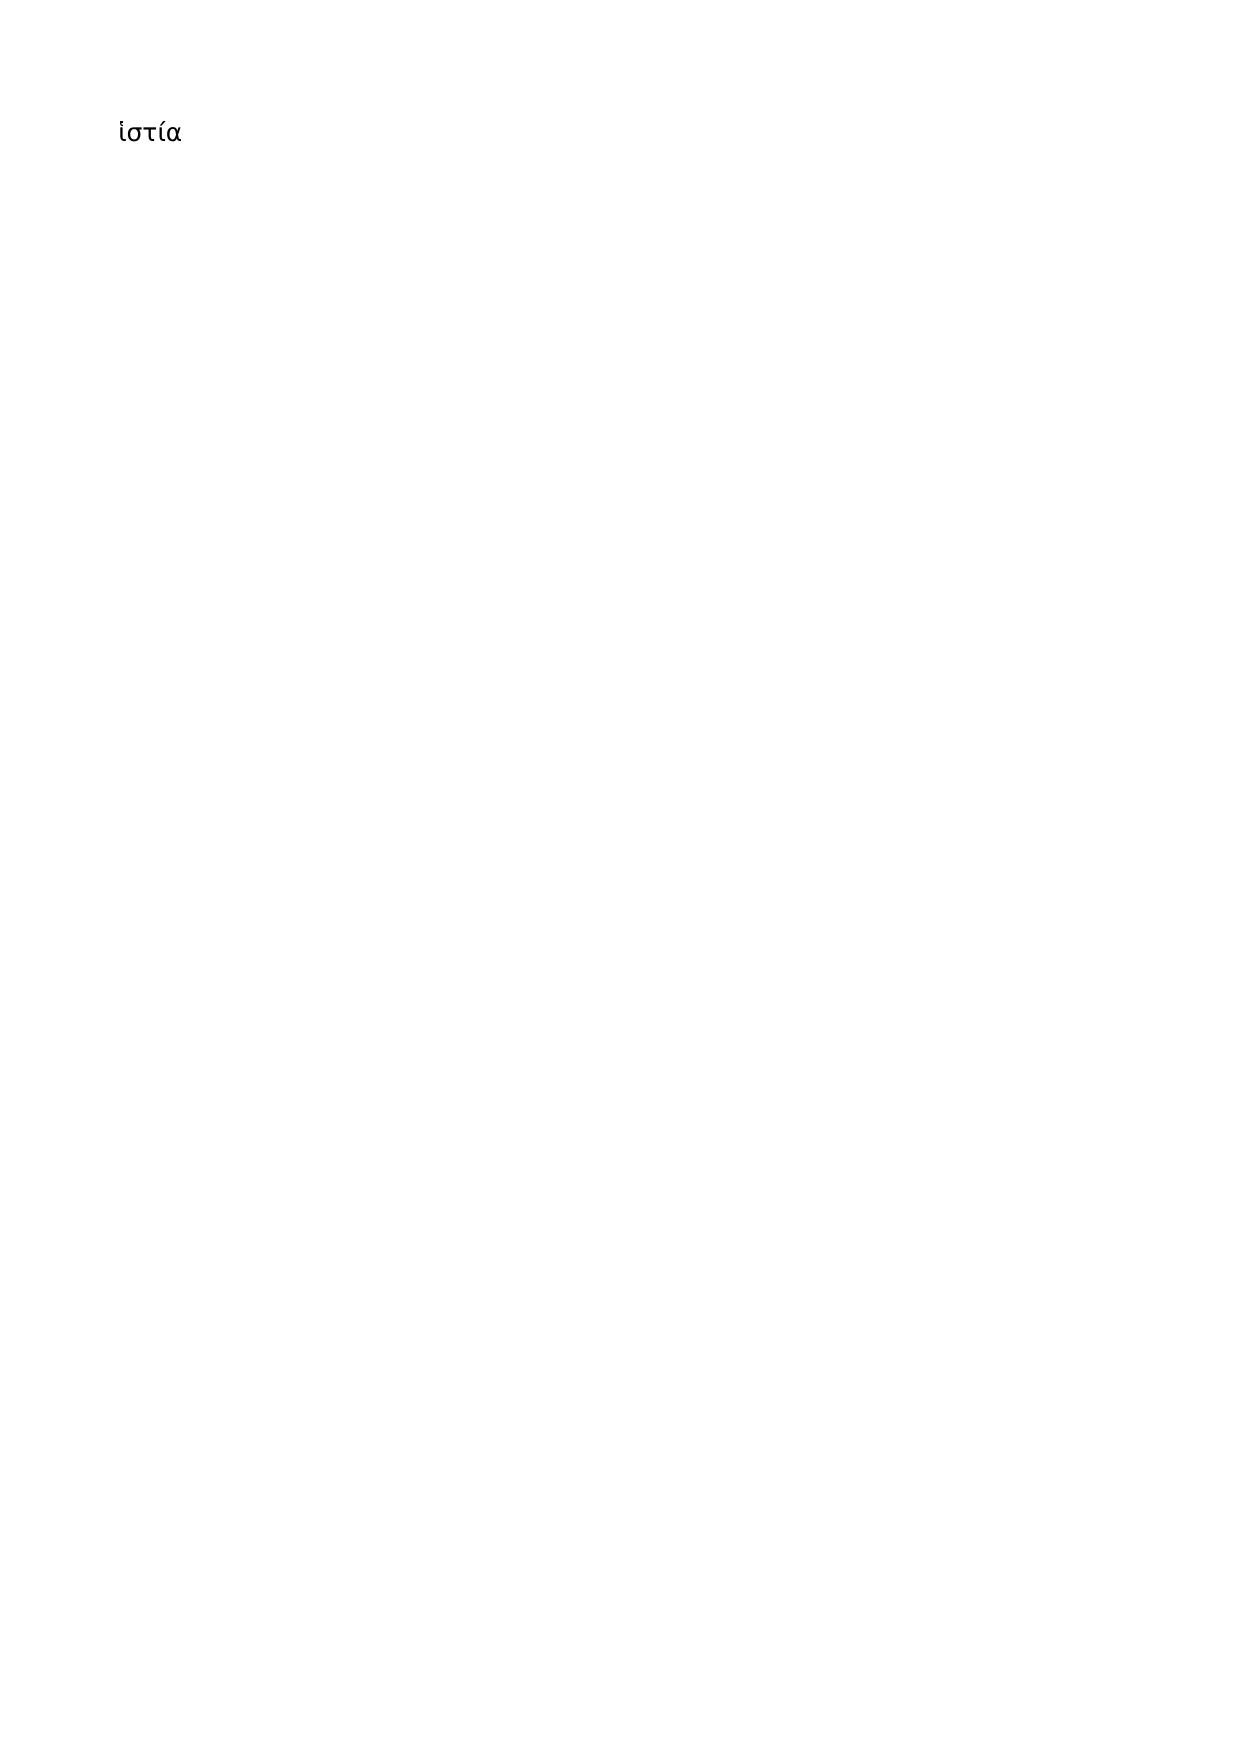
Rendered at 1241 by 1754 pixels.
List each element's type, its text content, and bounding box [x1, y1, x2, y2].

text ἱστία [118, 118, 1122, 147]
